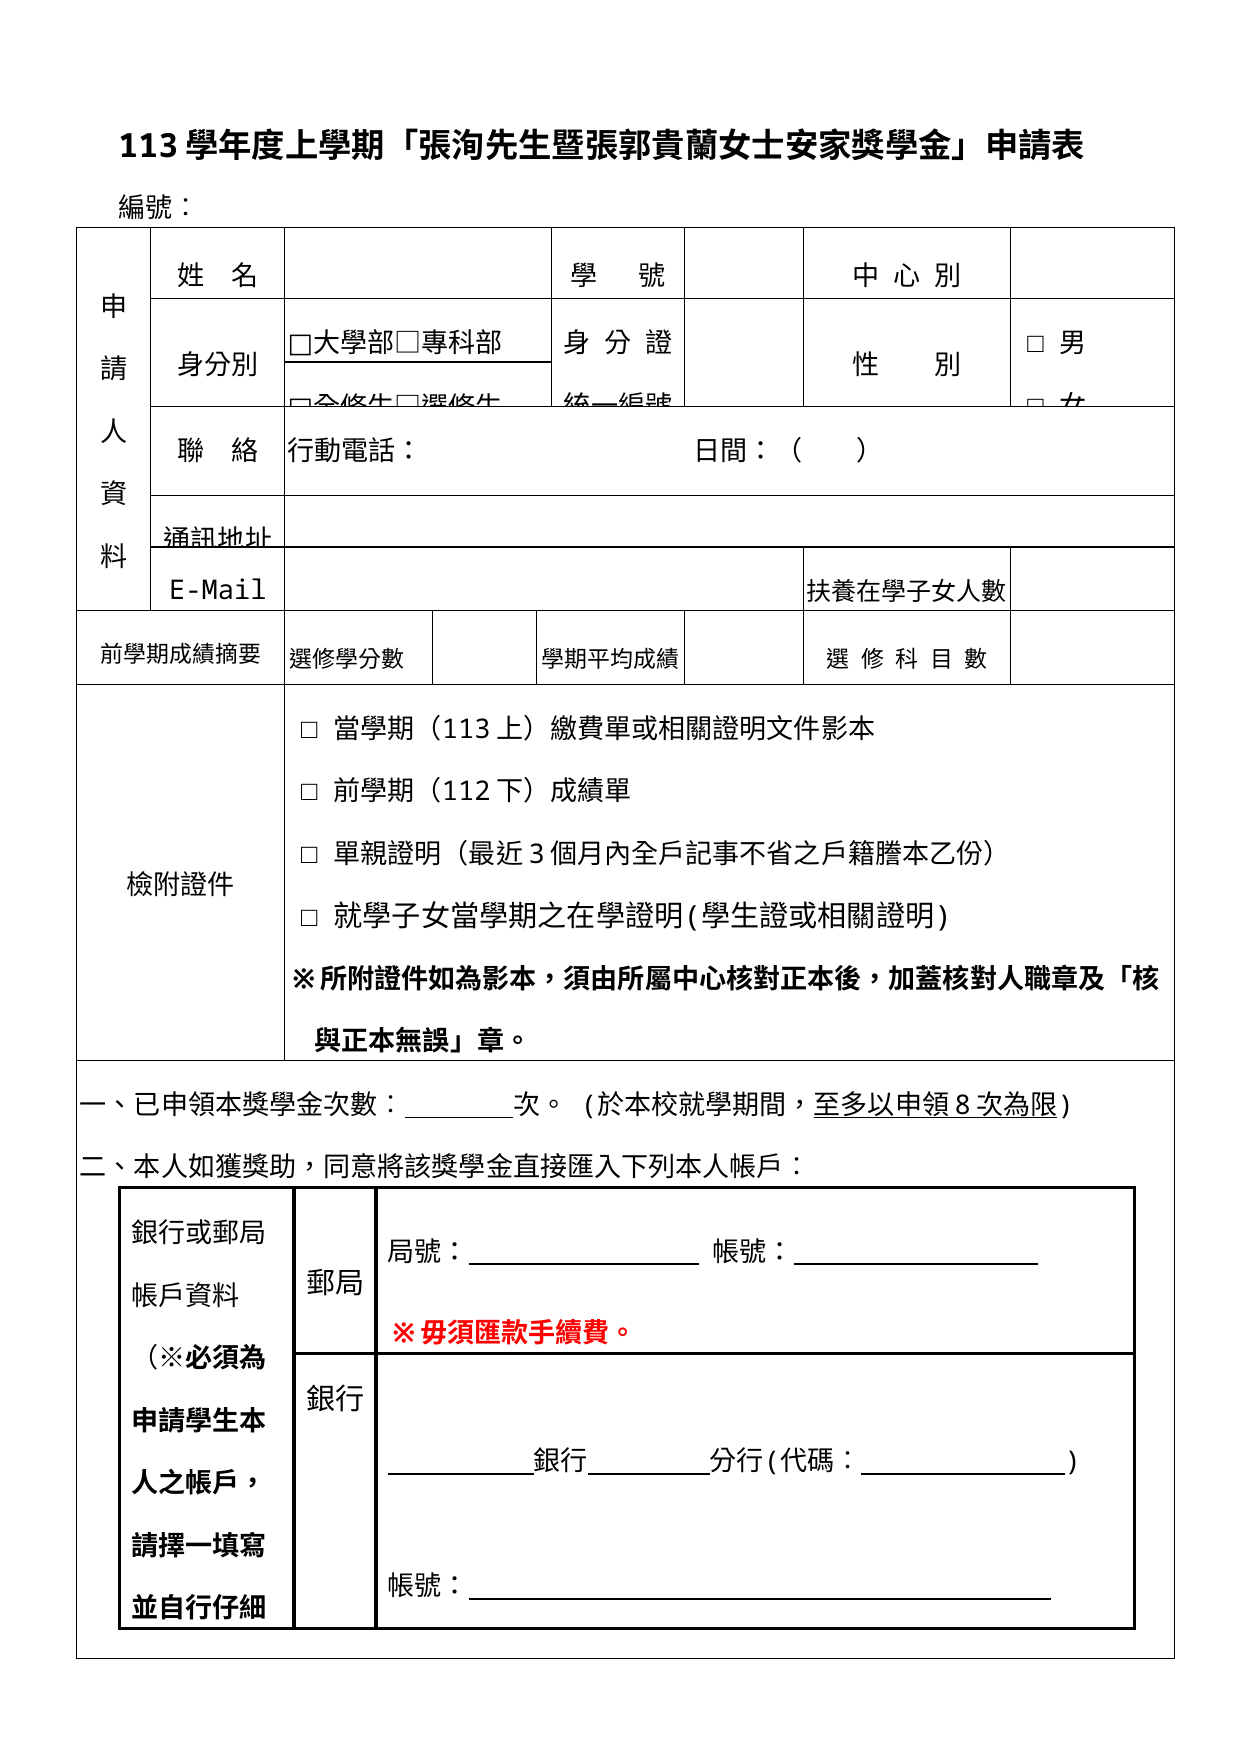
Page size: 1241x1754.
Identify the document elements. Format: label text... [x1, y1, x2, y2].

table_cell [433, 611, 536, 684]
table_cell 選修學分數 [285, 611, 432, 684]
table_header 銀行或郵局帳戶資料（※必須為申請學生本人之帳戶，請擇一填寫並自行仔細核對，避免錯誤） [121, 1189, 292, 1627]
table_cell 通訊地址 [151, 496, 284, 546]
table_header [1011, 228, 1174, 298]
table_cell [1011, 548, 1174, 610]
table_cell 選 修 科 目 數 [804, 611, 1010, 684]
table_cell 扶養在學子女人數 [804, 548, 1010, 610]
table_header 學 號 [552, 228, 684, 298]
table_cell 聯 絡 電 話 [151, 407, 284, 495]
table_cell □ 男 □ 女 [1011, 299, 1174, 406]
table_cell □全修生□選修生 [398, 396, 417, 406]
table_cell 一、已申領本獎學金次數︰ 次。 (於本校就學期間，至多以申領8次為限) 二、本人如獲獎助，同意將該獎學金直接匯入下列本人帳戶︰ [77, 1061, 1174, 1658]
table_cell 性 別 [804, 299, 1010, 406]
table_header 中 心 別 [804, 228, 1010, 298]
table_cell □ 當學期（113上）繳費單或相關證明文件影本 □ 前學期（112下）成績單 □ 單親證明（最近3個月內全戶記事不省之戶籍謄本乙份） □ 就學子女當學期之在學證明(學生證或相關證明) ※所附證件如為影本，須由所屬中心核對正本後，加蓋核對人職章及「核與正本無誤」章。 [285, 685, 1174, 1060]
table_cell E-Mail [151, 548, 284, 610]
table_cell 檢附證件 [77, 685, 284, 1060]
table_header 局號： 帳號： ※毋須匯款手續費。 [378, 1189, 1133, 1352]
table_cell 前學期成績摘要 [77, 611, 284, 684]
table_cell [685, 299, 803, 406]
table_cell [285, 548, 803, 610]
table_cell □全修生□選修生 [285, 363, 551, 406]
table_header [285, 228, 551, 298]
table_cell 身分別 [151, 299, 284, 406]
table_cell 銀行 分行(代碼︰ ) 帳號： [378, 1355, 1133, 1627]
table_header [685, 228, 803, 298]
table_cell 銀行 [296, 1355, 374, 1627]
table_cell [285, 496, 1174, 546]
table_header 郵局 [296, 1189, 374, 1352]
table_cell [1011, 611, 1174, 684]
table_cell 身 分 證 統一編號 [552, 299, 684, 406]
table_cell 行動電話： 日間：（ ） ※為必要時能快速與您聯絡，本欄請務必填列可隨時連絡之電話。 [285, 407, 1174, 495]
text 編號︰ [118, 164, 1122, 227]
text 113學年度上學期「張洵先生暨張郭貴蘭女士安家獎學金」申請表 [118, 102, 1122, 164]
table_cell [685, 611, 803, 684]
table_cell 學期平均成績 [537, 611, 684, 684]
table_cell □大學部□專科部 [285, 299, 551, 361]
table_header 申 請 人 資 料 [77, 228, 150, 610]
table_header 姓 名 [151, 228, 284, 298]
